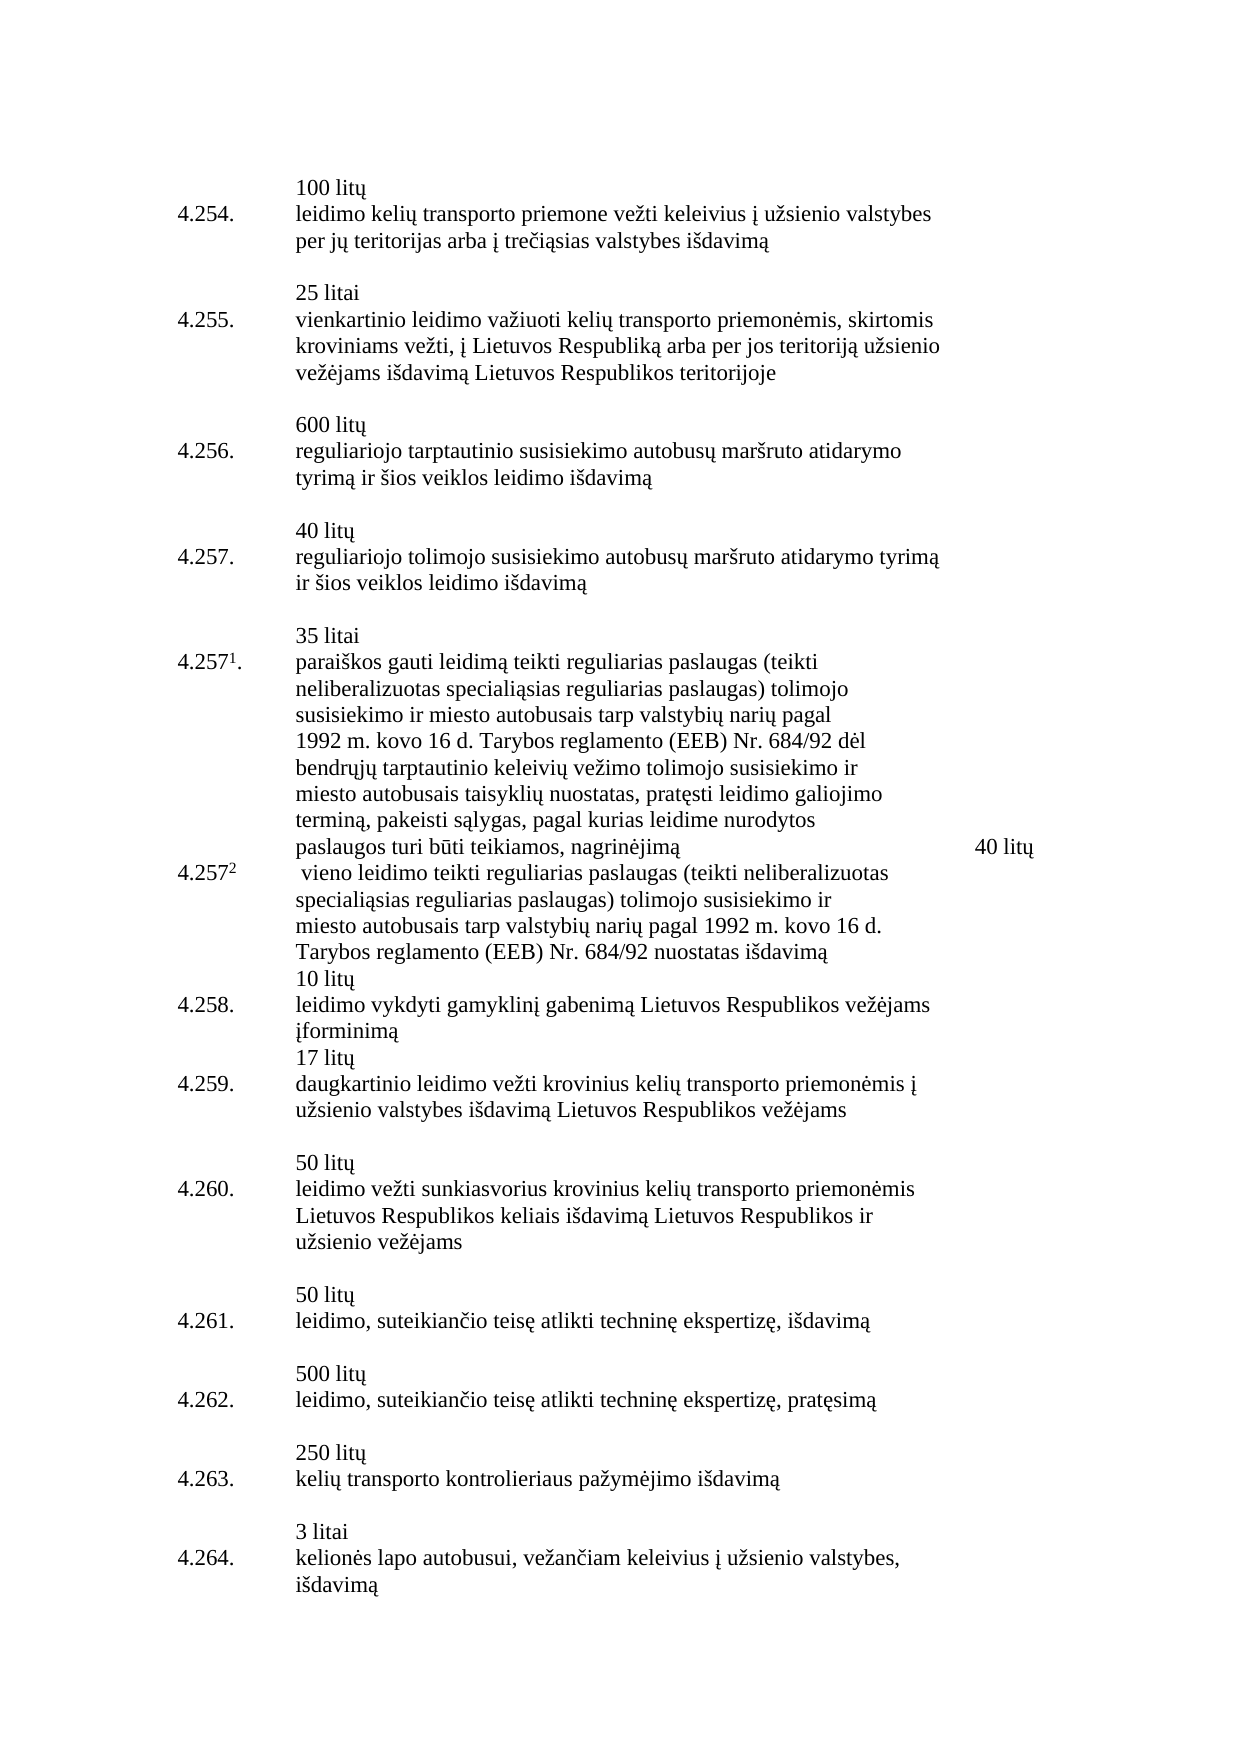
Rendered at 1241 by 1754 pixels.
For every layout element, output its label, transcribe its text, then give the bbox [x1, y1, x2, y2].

text įforminimą 17 litų [177, 1017, 945, 1070]
text 4.255. vienkartinio leidimo važiuoti kelių transporto priemonėmis, skirtomis kroviniams vežti, į Lietuvos Respubliką arba per jos teritoriją užsienio vežėjams išdavimą Lietuvos Respublikos teritorijoje 600 litų [177, 306, 945, 438]
text bendrųjų tarptautinio keleivių vežimo tolimojo susisiekimo ir [177, 754, 1122, 780]
text miesto autobusais taisyklių nuostatas, pratęsti leidimo galiojimo [177, 780, 1122, 807]
text paslaugos turi būti teikiamos, nagrinėjimą 40 litų [177, 833, 1122, 859]
text 4.259. daugkartinio leidimo vežti krovinius kelių transporto priemonėmis į užsienio valstybes išdavimą Lietuvos Respublikos vežėjams 50 litų [177, 1070, 945, 1176]
text 4.2572 vieno leidimo teikti reguliarias paslaugas (teikti neliberalizuotas [177, 859, 1122, 886]
text 4.262. leidimo, suteikiančio teisę atlikti techninę ekspertizę, pratęsimą 250 litų [177, 1386, 945, 1465]
text 4.257. reguliariojo tolimojo susisiekimo autobusų maršruto atidarymo tyrimą ir šios veiklos leidimo išdavimą 35 litai [177, 543, 945, 648]
text terminą, pakeisti sąlygas, pagal kurias leidime nurodytos [177, 807, 1122, 833]
text 100 litų [177, 148, 945, 200]
text 1992 m. kovo 16 d. Tarybos reglamento (EEB) Nr. 684/92 dėl [177, 727, 1122, 754]
text susisiekimo ir miesto autobusais tarp valstybių narių pagal [177, 701, 1122, 727]
text 4.260. leidimo vežti sunkiasvorius krovinius kelių transporto priemonėmis Lietuvos Respublikos keliais išdavimą Lietuvos Respublikos ir užsienio vežėjams 50 litų [177, 1176, 945, 1307]
text Tarybos reglamento (EEB) Nr. 684/92 nuostatas išdavimą 10 litų [177, 938, 945, 991]
text 4.254. leidimo kelių transporto priemone vežti keleivius į užsienio valstybes per jų teritorijas arba į trečiąsias valstybes išdavimą 25 litai [177, 200, 945, 306]
text 4.258. leidimo vykdyti gamyklinį gabenimą Lietuvos Respublikos vežėjams [177, 991, 945, 1017]
text 4.256. reguliariojo tarptautinio susisiekimo autobusų maršruto atidarymo tyrimą ir šios veiklos leidimo išdavimą 40 litų [177, 438, 945, 543]
text 4.2571. paraiškos gauti leidimą teikti reguliarias paslaugas (teikti [177, 648, 1122, 675]
text 4.263. kelių transporto kontrolieriaus pažymėjimo išdavimą 3 litai [177, 1465, 945, 1544]
text 4.264. kelionės lapo autobusui, vežančiam keleivius į užsienio valstybes, išdavimą [177, 1544, 945, 1597]
text miesto autobusais tarp valstybių narių pagal 1992 m. kovo 16 d. [177, 912, 1122, 938]
text 4.261. leidimo, suteikiančio teisę atlikti techninę ekspertizę, išdavimą 500 litų [177, 1307, 945, 1386]
text neliberalizuotas specialiąsias reguliarias paslaugas) tolimojo [177, 675, 1122, 701]
text specialiąsias reguliarias paslaugas) tolimojo susisiekimo ir [177, 886, 1122, 912]
